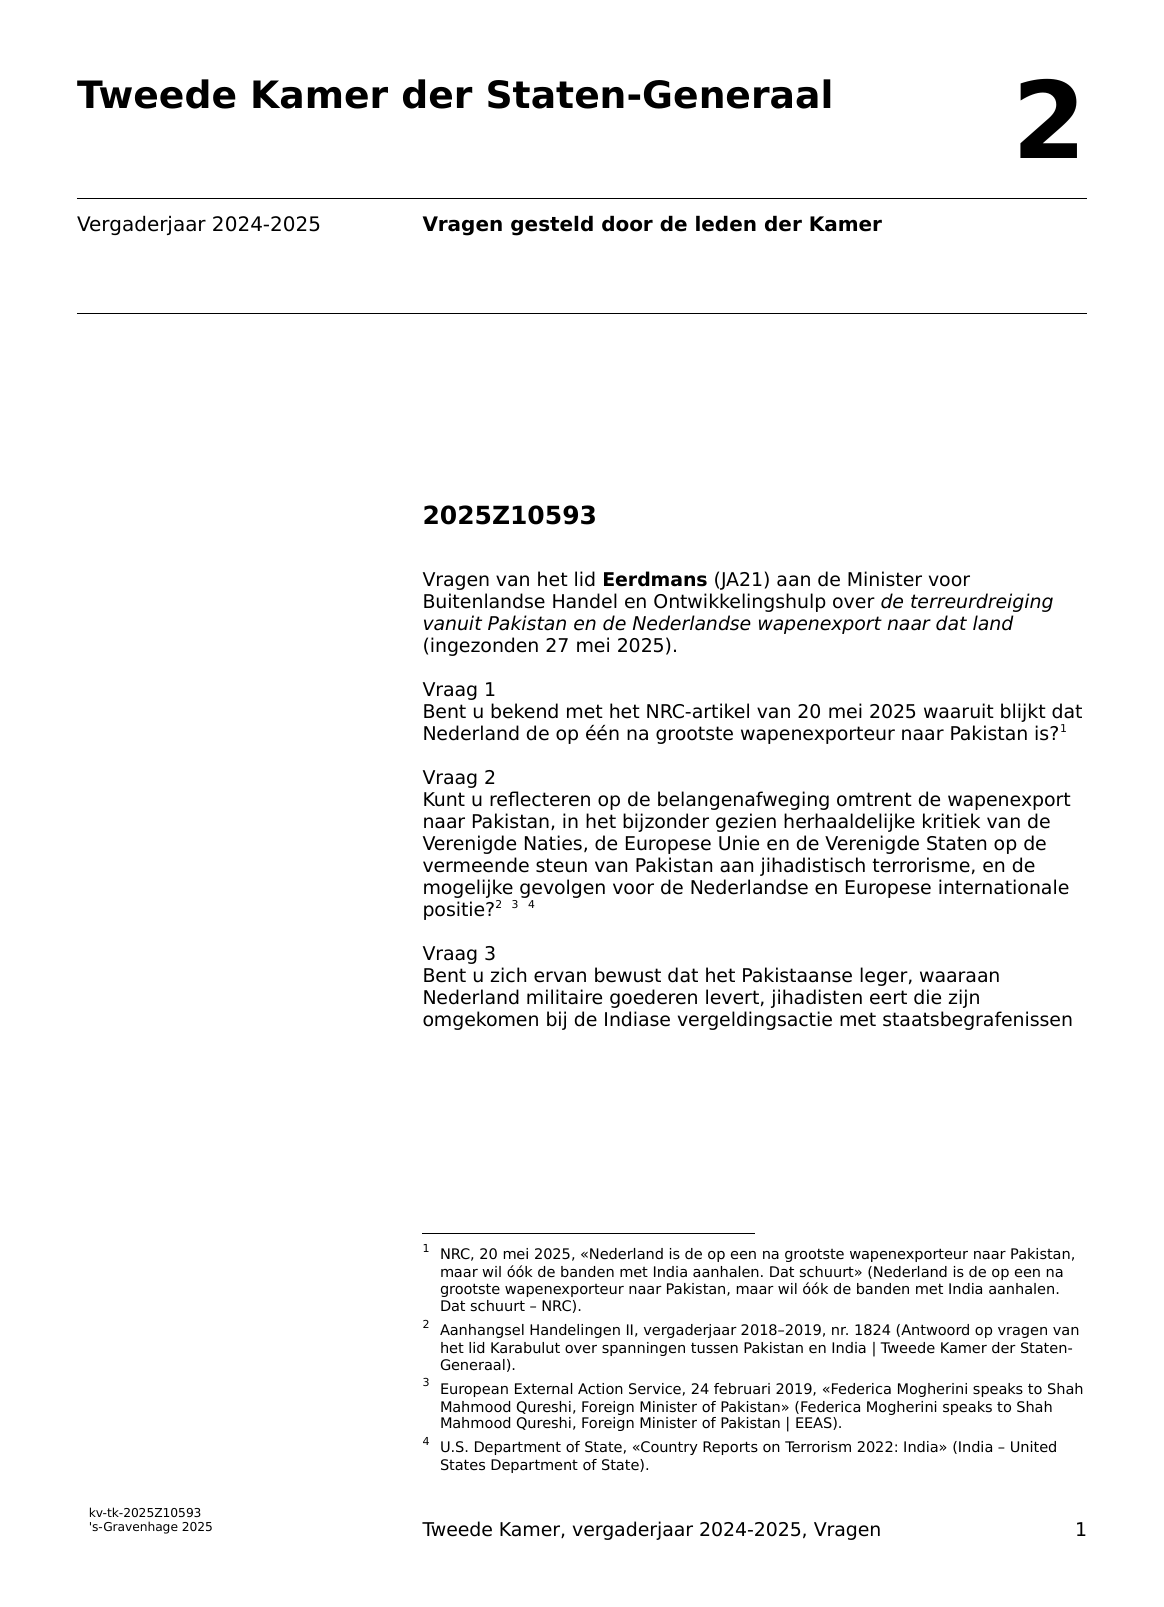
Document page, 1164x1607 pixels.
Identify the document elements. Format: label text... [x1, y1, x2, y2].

table_header Tweede Kamer der Staten-Generaal [77, 59, 886, 198]
text Bent u bekend met het NRC-artikel van 20 mei 2025 waaruit blijkt dat Nederland de op één na grootste wapenexporteur naar Pakistan is? [422, 701, 1087, 745]
table_cell Vergaderjaar 2024-2025 [77, 199, 422, 313]
text Bent u zich ervan bewust dat het Pakistaanse leger, waaraan Nederland militaire goederen levert, jihadisten eert die zijn omgekomen bij de Indiase vergeldingsactie met staatsbegrafenissen [422, 965, 1087, 1075]
text kv-tk-2025Z10593 [88, 1506, 323, 1520]
text Aanhangsel Handelingen II, vergaderjaar 2018–2019, nr. 1824 (Antwoord op vragen van het lid Karabulut over spanningen tussen Pakistan en India | Tweede Kamer der Staten-Generaal). [422, 1318, 1087, 1374]
table_cell Vragen gesteld door de leden der Kamer [422, 199, 1087, 313]
text Vraag 2 [422, 767, 1087, 789]
text European External Action Service, 24 februari 2019, «Federica Mogherini speaks to Shah Mahmood Qureshi, Foreign Minister of Pakistan» (Federica Mogherini speaks to Shah Mahmood Qureshi, Foreign Minister of Pakistan | EEAS). [422, 1377, 1087, 1432]
text NRC, 20 mei 2025, «Nederland is de op een na grootste wapenexporteur naar Pakistan, maar wil óók de banden met India aanhalen. Dat schuurt» (Nederland is de op een na grootste wapenexporteur naar Pakistan, maar wil óók de banden met India aanhalen. Dat schuurt – NRC). [422, 1242, 1087, 1315]
text 's-Gravenhage 2025 [88, 1520, 323, 1534]
table_header 2 [886, 59, 1087, 198]
text Vragen van het lid Eerdmans (JA21) aan de Minister voor Buitenlandse Handel en Ontwikkelingshulp over de terreurdreiging vanuit Pakistan en de Nederlandse wapenexport naar dat land (ingezonden 27 mei 2025). [422, 569, 1087, 657]
text 2025Z10593 [422, 501, 1087, 531]
text U.S. Department of State, «Country Reports on Terrorism 2022: India» (India – United States Department of State). [422, 1435, 1087, 1474]
text Vraag 3 [422, 943, 1087, 965]
text Kunt u reflecteren op de belangenafweging omtrent de wapenexport naar Pakistan, in het bijzonder gezien herhaaldelijke kritiek van de Verenigde Naties, de Europese Unie en de Verenigde Staten op de vermeende steun van Pakistan aan jihadistisch terrorisme, en de mogelijke gevolgen voor de Nederlandse en Europese internationale positie? [422, 789, 1087, 921]
text Vraag 1 [422, 679, 1087, 701]
